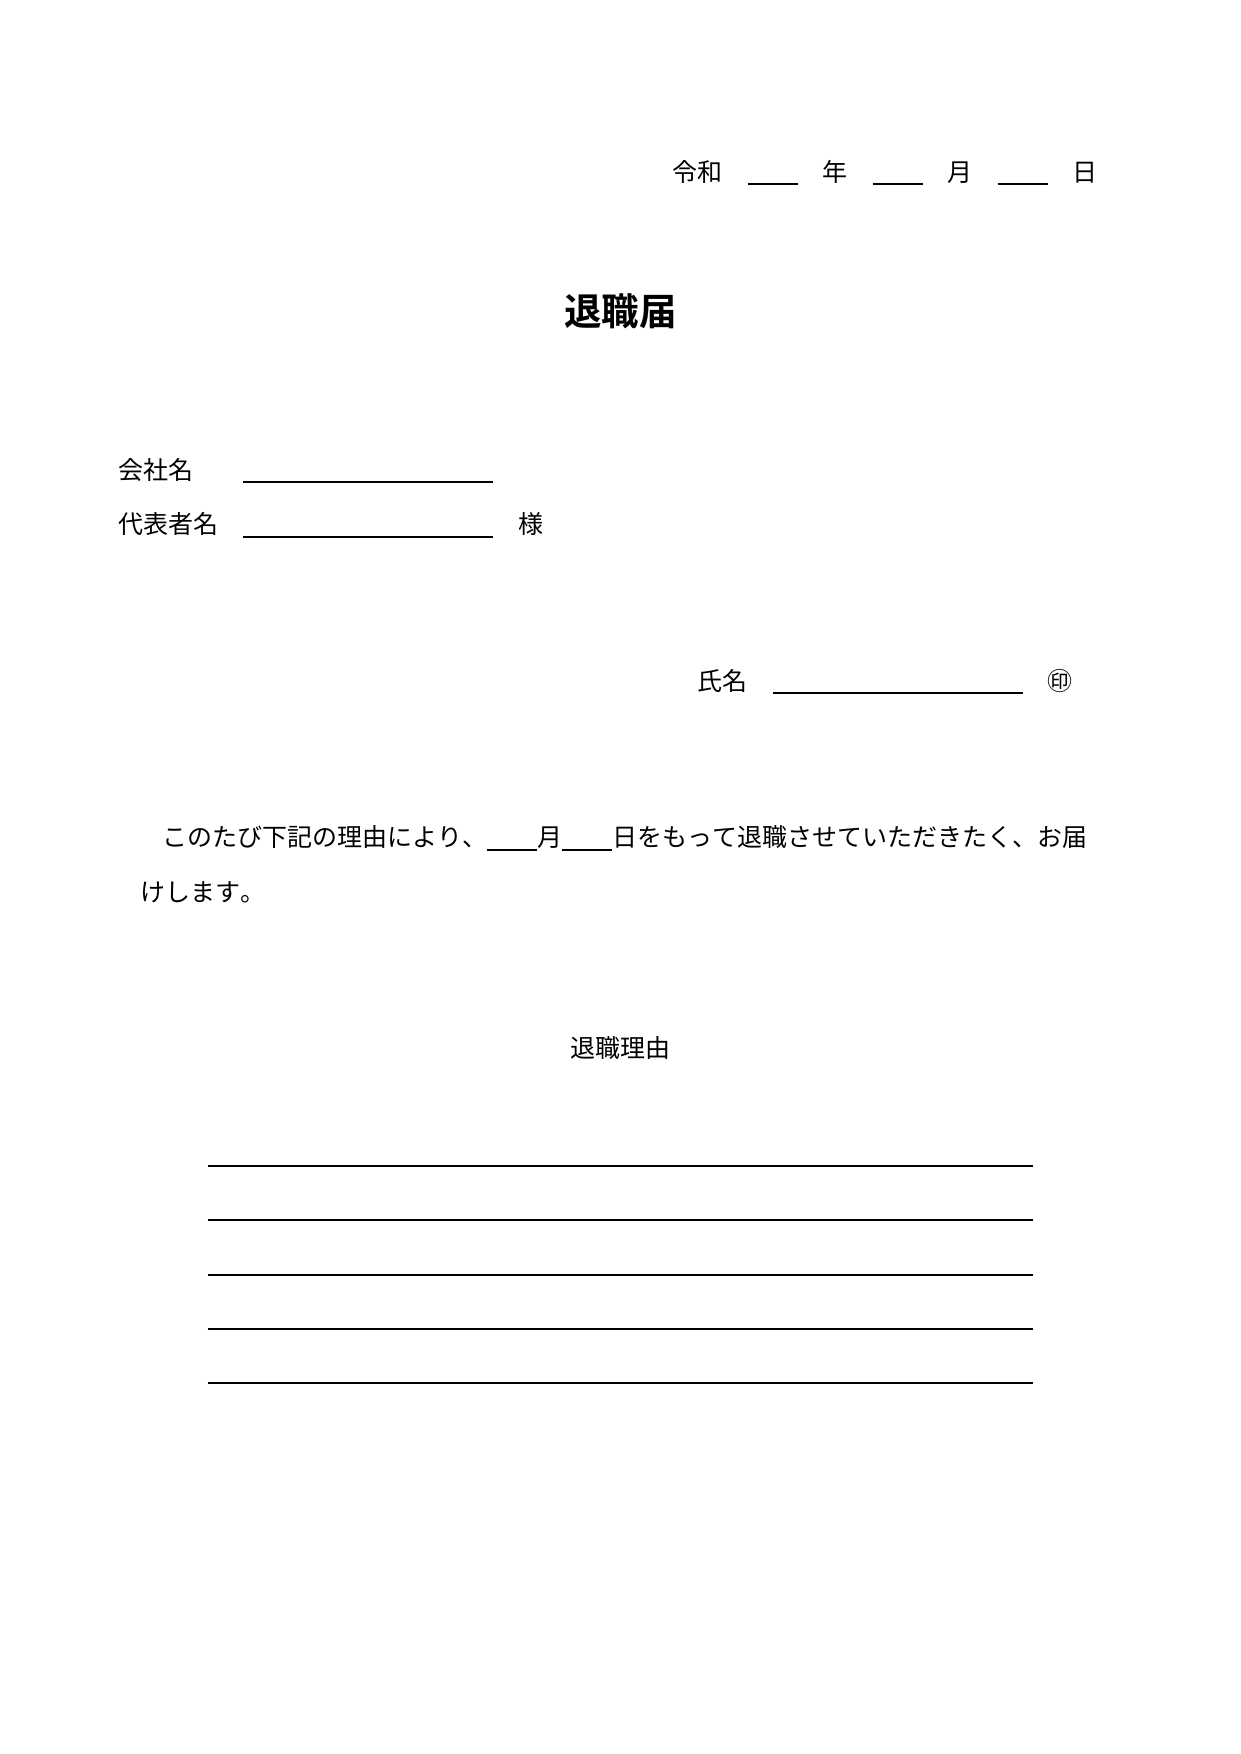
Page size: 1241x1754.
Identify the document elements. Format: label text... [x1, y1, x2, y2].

text 令和 年 月 日 [118, 152, 1122, 188]
text 会社名 [118, 450, 1122, 487]
text 退職理由 [118, 1028, 1122, 1065]
text このたび下記の理由により、 月 日をもって退職させていただきたく、お届けします。 [140, 818, 1100, 908]
title 退職届 [118, 282, 1122, 336]
text 氏名 ㊞ [118, 661, 1122, 697]
text 代表者名 様 [118, 505, 1122, 541]
